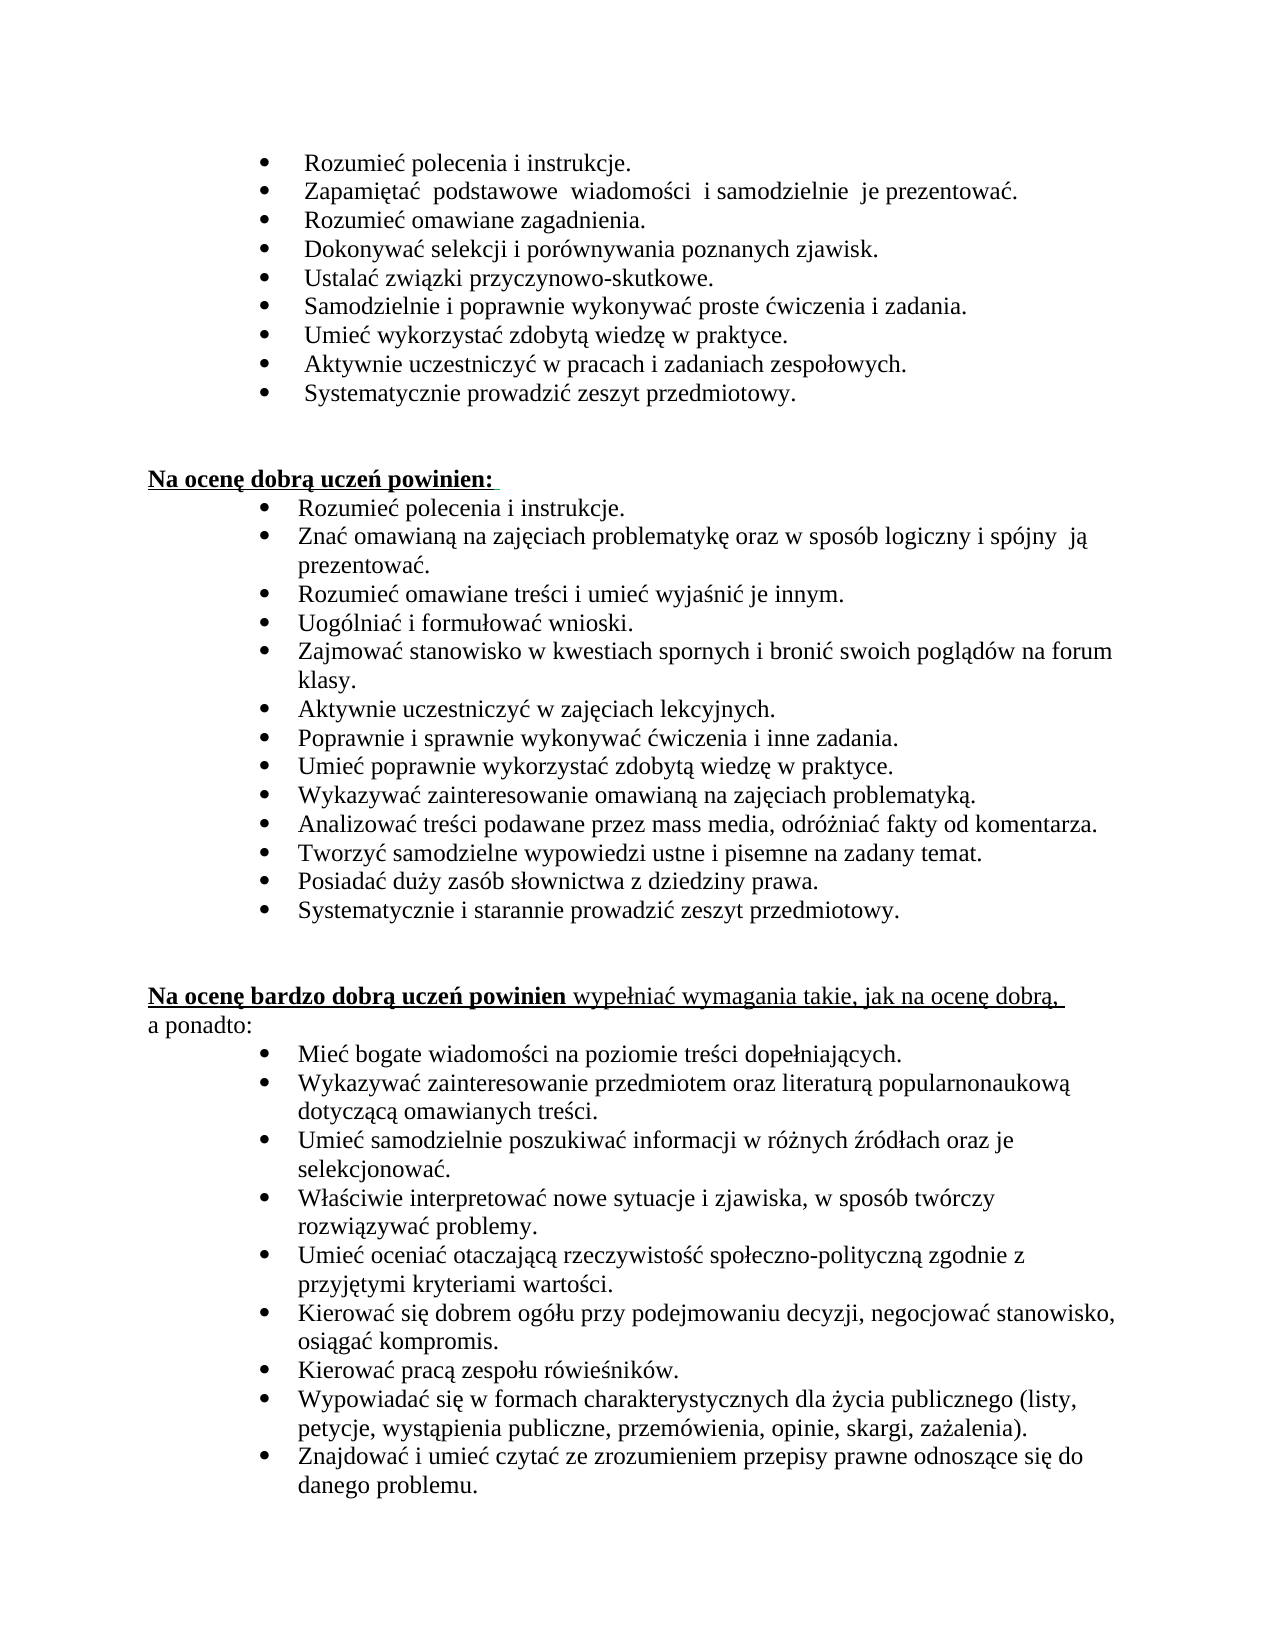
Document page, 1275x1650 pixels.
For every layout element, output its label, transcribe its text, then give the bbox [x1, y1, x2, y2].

list Rozumieć omawiane treści i umieć wyjaśnić je innym. [260, 579, 1127, 608]
list Umieć wykorzystać zdobytą wiedzę w praktyce. [260, 320, 1127, 349]
list Wypowiadać się w formach charakterystycznych dla życia publicznego (listy, petycje, wystąpienia publiczne, przemówienia, opinie, skargi, zażalenia). [260, 1384, 1127, 1441]
list Zapamiętać podstawowe wiadomości i samodzielnie je prezentować. [260, 176, 1127, 205]
list Analizować treści podawane przez mass media, odróżniać fakty od komentarza. [260, 809, 1127, 838]
list Tworzyć samodzielne wypowiedzi ustne i pisemne na zadany temat. [260, 838, 1127, 866]
list Kierować się dobrem ogółu przy podejmowaniu decyzji, negocjować stanowisko, osiągać kompromis. [260, 1298, 1127, 1355]
list Zajmować stanowisko w kwestiach spornych i bronić swoich poglądów na forum klasy. [260, 636, 1127, 694]
list Rozumieć omawiane zagadnienia. [260, 205, 1127, 234]
list Znajdować i umieć czytać ze zrozumieniem przepisy prawne odnoszące się do danego problemu. [260, 1441, 1127, 1499]
list Poprawnie i sprawnie wykonywać ćwiczenia i inne zadania. [260, 723, 1127, 751]
list Rozumieć polecenia i instrukcje. [260, 493, 1127, 521]
text Na ocenę dobrą uczeń powinien: [148, 464, 1127, 493]
list Aktywnie uczestniczyć w zajęciach lekcyjnych. [260, 694, 1127, 723]
list Posiadać duży zasób słownictwa z dziedziny prawa. [260, 866, 1127, 895]
list Umieć poprawnie wykorzystać zdobytą wiedzę w praktyce. [260, 751, 1127, 780]
list Systematycznie i starannie prowadzić zeszyt przedmiotowy. [260, 895, 1127, 924]
text a ponadto: [148, 1010, 1127, 1039]
list Dokonywać selekcji i porównywania poznanych zjawisk. [260, 234, 1127, 263]
list Rozumieć polecenia i instrukcje. [260, 148, 1127, 176]
list Mieć bogate wiadomości na poziomie treści dopełniających. [260, 1039, 1127, 1068]
list Właściwie interpretować nowe sytuacje i zjawiska, w sposób twórczy rozwiązywać problemy. [260, 1183, 1127, 1240]
list Ustalać związki przyczynowo-skutkowe. [260, 263, 1127, 291]
list Aktywnie uczestniczyć w pracach i zadaniach zespołowych. [260, 349, 1127, 378]
list Systematycznie prowadzić zeszyt przedmiotowy. [260, 378, 1127, 406]
list Kierować pracą zespołu rówieśników. [260, 1355, 1127, 1384]
list Uogólniać i formułować wnioski. [260, 608, 1127, 636]
text Na ocenę bardzo dobrą uczeń powinien wypełniać wymagania takie, jak na ocenę dobrą, [148, 981, 1127, 1010]
list Wykazywać zainteresowanie omawianą na zajęciach problematyką. [260, 780, 1127, 809]
list Umieć samodzielnie poszukiwać informacji w różnych źródłach oraz je selekcjonować. [260, 1125, 1127, 1183]
list Umieć oceniać otaczającą rzeczywistość społeczno-polityczną zgodnie z przyjętymi kryteriami wartości. [260, 1240, 1127, 1298]
list Wykazywać zainteresowanie przedmiotem oraz literaturą popularnonaukową dotyczącą omawianych treści. [260, 1068, 1127, 1125]
list Samodzielnie i poprawnie wykonywać proste ćwiczenia i zadania. [260, 291, 1127, 320]
list Znać omawianą na zajęciach problematykę oraz w sposób logiczny i spójny ją prezentować. [260, 521, 1127, 579]
